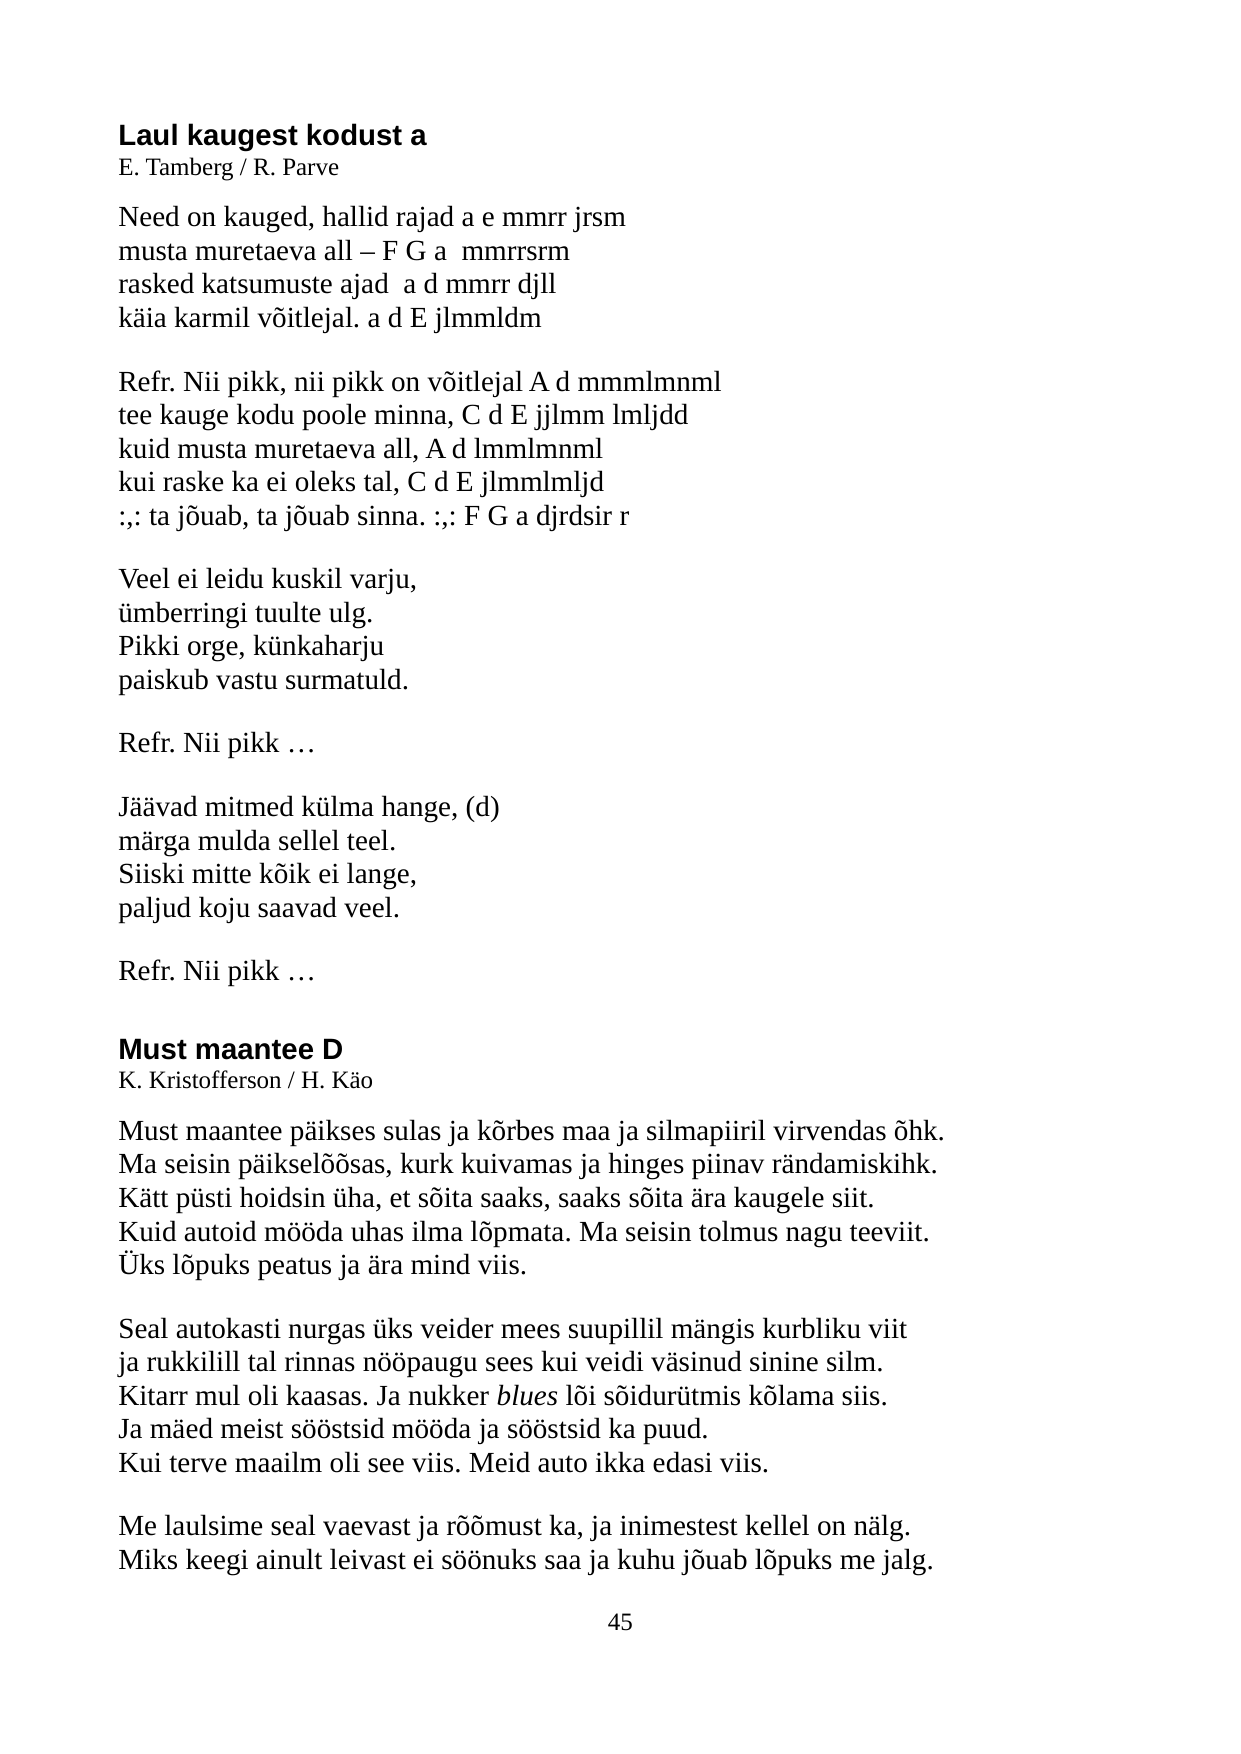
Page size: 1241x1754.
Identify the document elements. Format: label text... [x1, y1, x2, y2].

text Me laulsime seal vaevast ja rõõmust ka, ja inimestest kellel on nälg. Miks keegi ainult leivast ei söönuks saa ja kuhu jõuab lõpuks me jalg. [118, 1508, 1122, 1576]
text Refr. Nii pikk, nii pikk on võitlejal A d mmmlmnml tee kauge kodu poole minna, C d E jjlmm lmljdd kuid musta muretaeva all, A d lmmlmnml kui raske ka ei oleks tal, C d E jlmmlmljd :,: ta jõuab, ta jõuab sinna. :,: F G a djrdsir r [118, 364, 1122, 531]
text Refr. Nii pikk … [118, 953, 1122, 987]
text E. Tamberg / R. Parve [118, 152, 1122, 181]
text Refr. Nii pikk … [118, 726, 1122, 759]
text Must maantee päikses sulas ja kõrbes maa ja silmapiiril virvendas õhk. Ma seisin päikselõõsas, kurk kuivamas ja hinges piinav rändamiskihk. Kätt püsti hoidsin üha, et sõita saaks, saaks sõita ära kaugele siit. Kuid autoid mööda uhas ilma lõpmata. Ma seisin tolmus nagu teeviit. Üks lõpuks peatus ja ära mind viis. [118, 1113, 1122, 1281]
text Need on kauged, hallid rajad a e mmrr jrsm musta muretaeva all – F G a mmrrsrm rasked katsumuste ajad a d mmrr djll käia karmil võitlejal. a d E jlmmldm [118, 199, 1122, 334]
text Veel ei leidu kuskil varju, ümberringi tuulte ulg. Pikki orge, künkaharju paiskub vastu surmatuld. [118, 561, 1122, 696]
text K. Kristofferson / H. Käo [118, 1066, 1122, 1094]
text Jäävad mitmed külma hange, (d) märga mulda sellel teel. Siiski mitte kõik ei lange, paljud koju saavad veel. [118, 789, 1122, 923]
subtitle Must maantee D [118, 1032, 1122, 1066]
subtitle Laul kaugest kodust a [118, 118, 1122, 152]
text Seal autokasti nurgas üks veider mees suupillil mängis kurbliku viit ja rukkilill tal rinnas nööpaugu sees kui veidi väsinud sinine silm. Kitarr mul oli kaasas. Ja nukker blues lõi sõidurütmis kõlama siis. Ja mäed meist sööstsid mööda ja sööstsid ka puud. Kui terve maailm oli see viis. Meid auto ikka edasi viis. [118, 1311, 1122, 1478]
